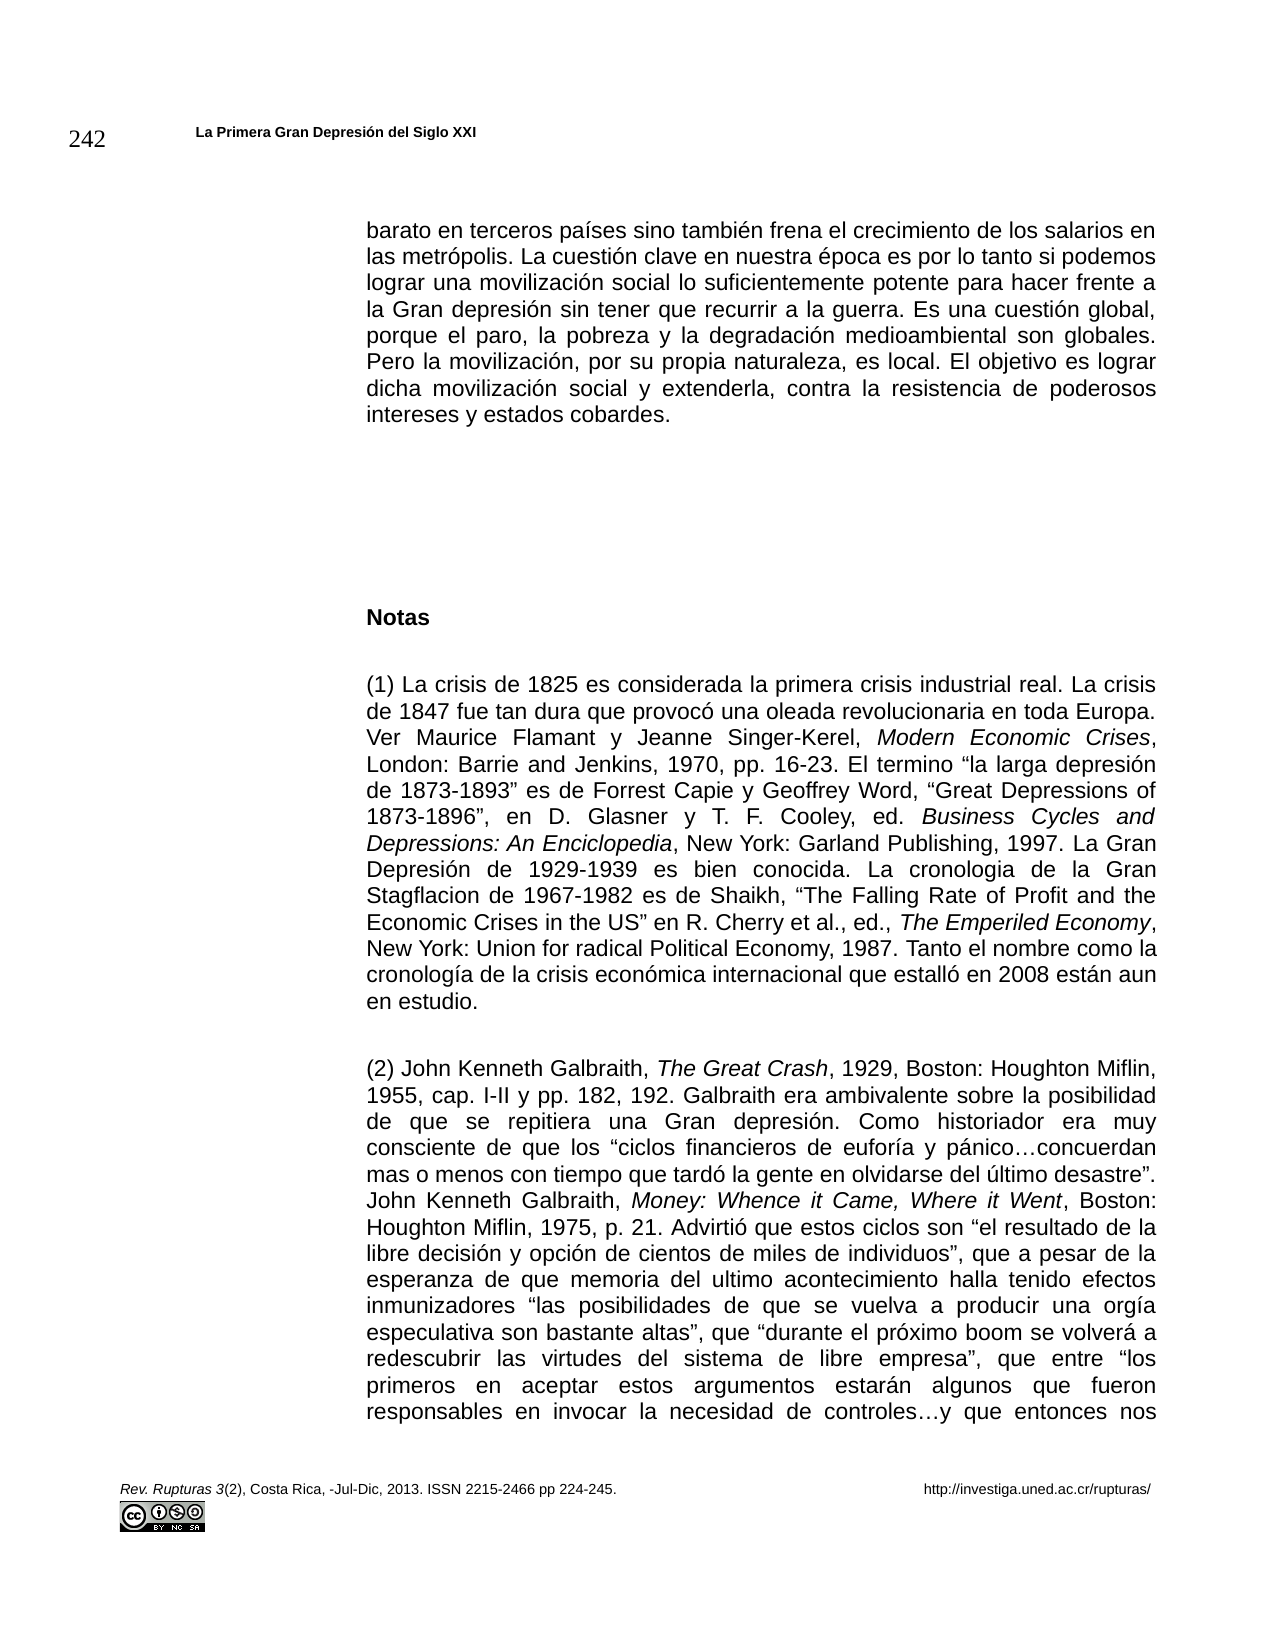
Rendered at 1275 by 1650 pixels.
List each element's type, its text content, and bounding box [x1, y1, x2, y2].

picture [119, 1501, 205, 1532]
text Notas [366, 604, 1157, 630]
text (1) La crisis de 1825 es considerada la primera crisis industrial real. La crisis de 1847 fue tan dura que provocó una oleada revolucionaria en toda Europa. Ver Maurice Flamant y Jeanne Singer-Kerel, Modern Economic Crises, London: Barrie and Jenkins, 1970, pp. 16-23. El termino “la larga depresión de 1873-1893” es de Forrest Capie y Geoffrey Word, “Great Depressions of 1873-1896”, en D. Glasner y T. F. Cooley, ed. Business Cycles and Depressions: An Enciclopedia, New York: Garland Publishing, 1997. La Gran Depresión de 1929-1939 es bien conocida. La cronologia de la Gran Stagflacion de 1967-1982 es de Shaikh, “The Falling Rate of Profit and the Economic Crises in the US” en R. Cherry et al., ed., The Emperiled Economy, New York: Union for radical Political Economy, 1987. Tanto el nombre como la cronología de la crisis económica internacional que estalló en 2008 están aun en estudio. [366, 671, 1157, 1014]
text barato en terceros países sino también frena el crecimiento de los salarios en las metrópolis. La cuestión clave en nuestra época es por lo tanto si podemos lograr una movilización social lo suficientemente potente para hacer frente a la Gran depresión sin tener que recurrir a la guerra. Es una cuestión global, porque el paro, la pobreza y la degradación medioambiental son globales. Pero la movilización, por su propia naturaleza, es local. El objetivo es lograr dicha movilización social y extenderla, contra la resistencia de poderosos intereses y estados cobardes. [366, 217, 1157, 427]
text (2) John Kenneth Galbraith, The Great Crash, 1929, Boston: Houghton Miflin, 1955, cap. I-II y pp. 182, 192. Galbraith era ambivalente sobre la posibilidad de que se repitiera una Gran depresión. Como historiador era muy consciente de que los “ciclos financieros de euforía y pánico…concuerdan mas o menos con tiempo que tardó la gente en olvidarse del último desastre”. John Kenneth Galbraith, Money: Whence it Came, Where it Went, Boston: Houghton Miflin, 1975, p. 21. Advirtió que estos ciclos son “el resultado de la libre decisión y opción de cientos de miles de individuos”, que a pesar de la esperanza de que memoria del ultimo acontecimiento halla tenido efectos inmunizadores “las posibilidades de que se vuelva a producir una orgía especulativa son bastante altas”, que “durante el próximo boom se volverá a redescubrir las virtudes del sistema de libre empresa”, que entre “los primeros en aceptar estos argumentos estarán algunos que fueron responsables en invocar la necesidad de controles…y que entonces nos [366, 1055, 1157, 1424]
